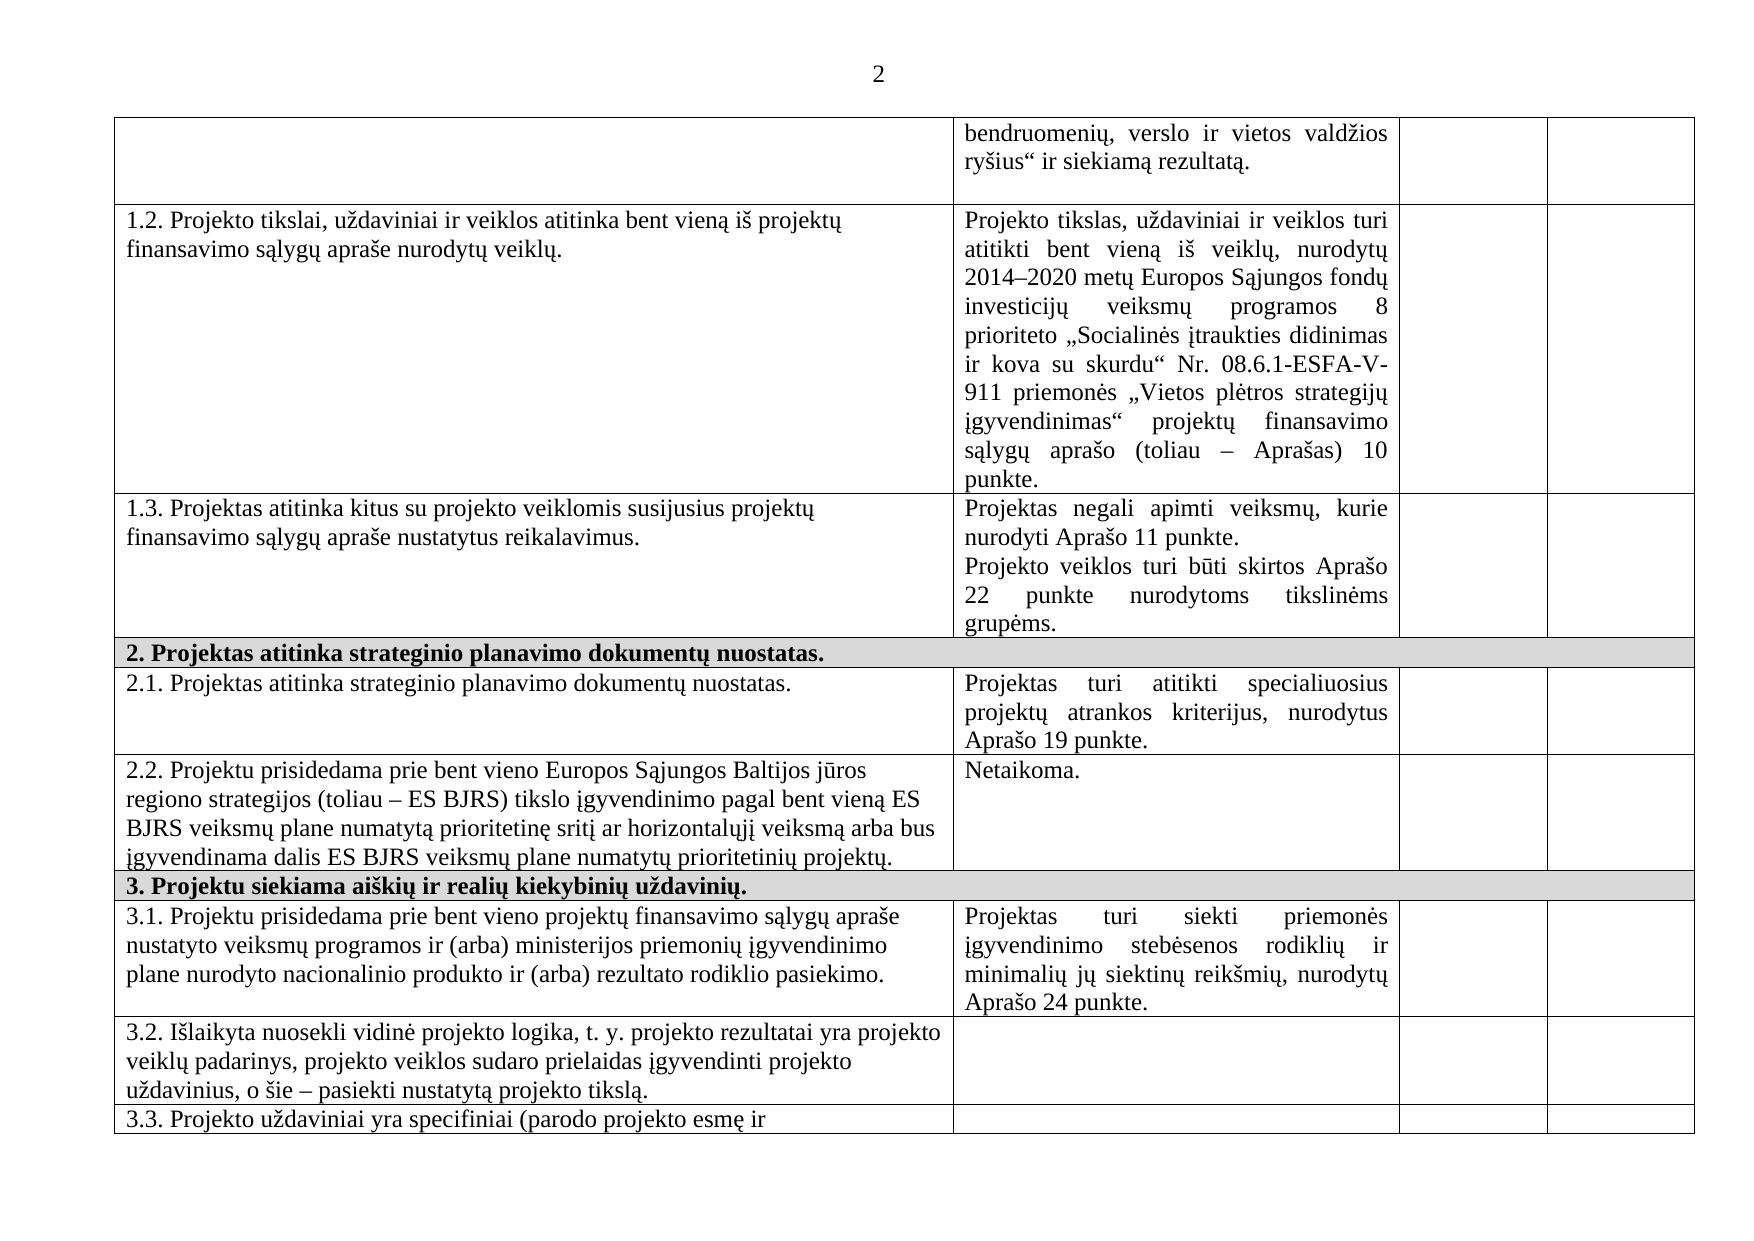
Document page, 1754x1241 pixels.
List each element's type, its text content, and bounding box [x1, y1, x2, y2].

table_cell [1548, 494, 1694, 637]
table_cell [1548, 755, 1694, 870]
table_cell [1400, 755, 1547, 870]
table_cell Projekto tikslas, uždaviniai ir veiklos turi atitikti bent vieną iš veiklų, nurodytų 2014–2020 metų Europos Sąjungos fondų investicijų veiksmų programos 8 prioriteto „Socialinės įtraukties didinimas ir kova su skurdu“ Nr. 08.6.1-ESFA-V-911 priemonės „Vietos plėtros strategijų įgyvendinimas“ projektų finansavimo sąlygų aprašo (toliau – Aprašas) 10 punkte. [954, 205, 1399, 492]
table_cell Projektas turi atitikti specialiuosius projektų atrankos kriterijus, nurodytus Aprašo 19 punkte. [954, 668, 1399, 754]
table_cell 3.3. Projekto uždaviniai yra specifiniai (parodo projekto esmę ir [115, 1105, 953, 1133]
table_cell Netaikoma. [954, 755, 1399, 870]
table_cell 2.2. Projektu prisidedama prie bent vieno Europos Sąjungos Baltijos jūros regiono strategijos (toliau – ES BJRS) tikslo įgyvendinimo pagal bent vieną ES BJRS veiksmų plane numatytą prioritetinę sritį ar horizontalųjį veiksmą arba bus įgyvendinama dalis ES BJRS veiksmų plane numatytų prioritetinių projektų. [115, 755, 953, 870]
table_cell [954, 1017, 1399, 1103]
table_cell [954, 1105, 1399, 1133]
table_cell [1400, 668, 1547, 754]
table_cell [1548, 118, 1694, 204]
table_cell [1400, 205, 1547, 492]
table_cell [1400, 494, 1547, 637]
table_cell 2.1. Projektas atitinka strateginio planavimo dokumentų nuostatas. [115, 668, 953, 754]
table_cell 1.3. Projektas atitinka kitus su projekto veiklomis susijusius projektų finansavimo sąlygų apraše nustatytus reikalavimus. [115, 494, 953, 637]
table_cell [1548, 205, 1694, 492]
table_cell [1400, 1017, 1547, 1103]
table_cell [1548, 668, 1694, 754]
table_cell [1400, 118, 1547, 204]
table_cell Projektas negali apimti veiksmų, kurie nurodyti Aprašo 11 punkte. Projekto veiklos turi būti skirtos Aprašo 22 punkte nurodytoms tikslinėms grupėms. [954, 494, 1399, 637]
table_cell [1400, 901, 1547, 1016]
table_cell 3. Projektu siekiama aiškių ir realių kiekybinių uždavinių. [115, 871, 1694, 900]
table_cell [115, 118, 953, 204]
table_cell 3.1. Projektu prisidedama prie bent vieno projektų finansavimo sąlygų apraše nustatyto veiksmų programos ir (arba) ministerijos priemonių įgyvendinimo plane nurodyto nacionalinio produkto ir (arba) rezultato rodiklio pasiekimo. [115, 901, 953, 1016]
table_cell [1548, 1017, 1694, 1103]
table_cell [1548, 901, 1694, 1016]
table_cell bendruomenių, verslo ir vietos valdžios ryšius“ ir siekiamą rezultatą. [954, 118, 1399, 204]
table_cell [1548, 1105, 1694, 1133]
table_cell [1400, 1105, 1547, 1133]
table_cell Projektas turi siekti priemonės įgyvendinimo stebėsenos rodiklių ir minimalių jų siektinų reikšmių, nurodytų Aprašo 24 punkte. [954, 901, 1399, 1016]
table_cell 3.2. Išlaikyta nuosekli vidinė projekto logika, t. y. projekto rezultatai yra projekto veiklų padarinys, projekto veiklos sudaro prielaidas įgyvendinti projekto uždavinius, o šie – pasiekti nustatytą projekto tikslą. [115, 1017, 953, 1103]
table_cell 1.2. Projekto tikslai, uždaviniai ir veiklos atitinka bent vieną iš projektų finansavimo sąlygų apraše nurodytų veiklų. [115, 205, 953, 492]
table_cell 2. Projektas atitinka strateginio planavimo dokumentų nuostatas. [115, 638, 1694, 667]
